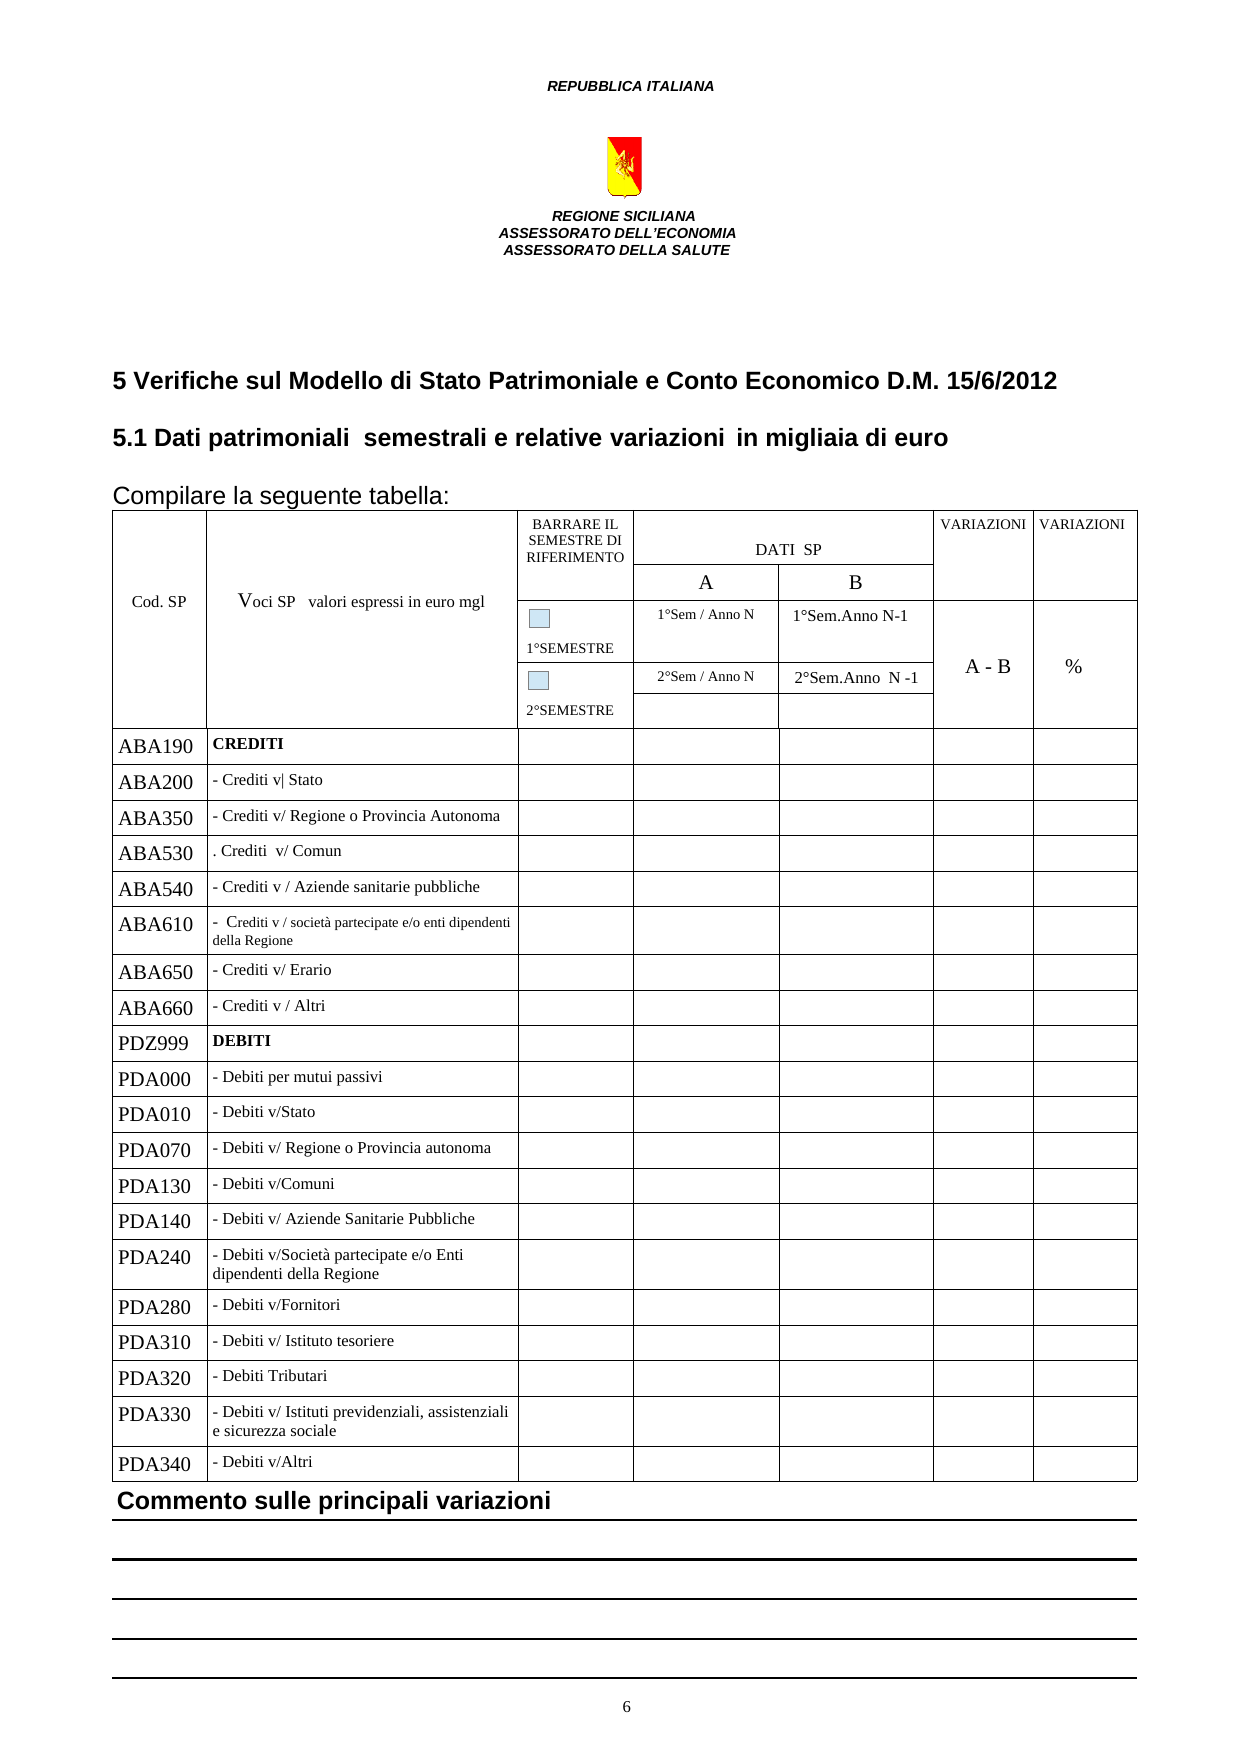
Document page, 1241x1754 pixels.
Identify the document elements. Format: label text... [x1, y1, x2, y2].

table_cell - Debiti v/ Regione o Provincia autonoma [208, 1133, 518, 1168]
table_cell [519, 872, 633, 906]
table_cell - Debiti v/ Aziende Sanitarie Pubbliche [208, 1204, 518, 1239]
table_cell [934, 1062, 1033, 1096]
table_cell [634, 1361, 779, 1396]
table_cell [634, 1097, 779, 1132]
picture [607, 137, 642, 199]
table_cell [1034, 1326, 1137, 1360]
table_cell [934, 991, 1033, 1025]
table_cell - Debiti v/Società partecipate e/o Enti dipendenti della Regione [208, 1240, 518, 1289]
subtitle Compilare la seguente tabella: [112, 481, 1137, 509]
table_cell [1034, 872, 1137, 906]
table_cell [1034, 1397, 1137, 1446]
table_cell [634, 1169, 779, 1203]
title 5.1 Dati patrimoniali semestrali e relative variazioni in migliaia di euro [112, 423, 1137, 452]
table_cell PDZ999 [113, 1026, 207, 1061]
table_cell [1034, 1062, 1137, 1096]
table_cell - Crediti v/ Erario [208, 955, 518, 989]
table_cell 2°SEMESTRE [518, 663, 633, 728]
table_cell [634, 1062, 779, 1096]
table_cell [634, 1133, 779, 1168]
table_header CREDITI [208, 729, 518, 764]
table_cell [780, 1361, 933, 1396]
table_cell [934, 801, 1033, 835]
table_cell [934, 1447, 1033, 1481]
table_cell [519, 1062, 633, 1096]
table_cell - Crediti v / Altri [208, 991, 518, 1025]
table_cell [519, 1026, 633, 1061]
table_header VARIAZIONI [1034, 511, 1137, 600]
table_cell [519, 1133, 633, 1168]
table_cell - Debiti v/ Istituto tesoriere [208, 1326, 518, 1360]
table_cell [780, 836, 933, 871]
table_header [1034, 729, 1137, 764]
table_cell [1034, 955, 1137, 989]
table_cell [780, 955, 933, 989]
table_cell [934, 1204, 1033, 1239]
table_cell [934, 1397, 1033, 1446]
table_cell [1034, 907, 1137, 954]
table_cell - Debiti v/ Istituti previdenziali, assistenziali e sicurezza sociale [208, 1397, 518, 1446]
table_cell - Debiti per mutui passivi [208, 1062, 518, 1096]
table_header VARIAZIONI [934, 511, 1033, 600]
table_cell % [1034, 601, 1137, 728]
table_cell [519, 1097, 633, 1132]
table_cell PDA070 [113, 1133, 207, 1168]
table_cell [519, 765, 633, 799]
table_cell - Crediti v / Aziende sanitarie pubbliche [208, 872, 518, 906]
table_cell [780, 1169, 933, 1203]
table_cell [1034, 1447, 1137, 1481]
title 5 Verifiche sul Modello di Stato Patrimoniale e Conto Economico D.M. 15/6/2012 [112, 366, 1137, 394]
table_cell - Crediti v/ Regione o Provincia Autonoma [208, 801, 518, 835]
table_cell [934, 1361, 1033, 1396]
table_cell - Debiti v/Stato [208, 1097, 518, 1132]
table_cell [934, 872, 1033, 906]
table_cell [1034, 1290, 1137, 1324]
table_header Cod. SP [113, 511, 206, 728]
table_cell PDA310 [113, 1326, 207, 1360]
table_header [634, 729, 779, 764]
table_cell PDA280 [113, 1290, 207, 1324]
table_cell - Debiti v/Fornitori [208, 1290, 518, 1324]
table_cell [634, 801, 779, 835]
table_cell [519, 955, 633, 989]
table_cell [934, 1290, 1033, 1324]
table_cell [780, 1397, 933, 1446]
table_cell 2°Sem.Anno N -1 [779, 663, 933, 693]
table_cell PDA340 [113, 1447, 207, 1481]
table_cell [519, 1326, 633, 1360]
table_cell ABA610 [113, 907, 207, 954]
table_cell 1°Sem.Anno N-1 [779, 601, 933, 662]
table_cell PDA130 [113, 1169, 207, 1203]
table_cell [634, 1326, 779, 1360]
table_cell [519, 1240, 633, 1289]
table_cell 1°Sem / Anno N [634, 601, 778, 662]
table_cell [780, 1026, 933, 1061]
table_cell [780, 1240, 933, 1289]
table_cell DEBITI [208, 1026, 518, 1061]
table_cell [519, 1447, 633, 1481]
table_cell ABA650 [113, 955, 207, 989]
table_cell [1034, 801, 1137, 835]
table_cell PDA140 [113, 1204, 207, 1239]
table_cell [634, 872, 779, 906]
table_cell [934, 1097, 1033, 1132]
table_cell [779, 694, 933, 728]
table_cell [1034, 1026, 1137, 1061]
table_cell 2°Sem / Anno N [634, 663, 778, 693]
table_cell [634, 1026, 779, 1061]
table_cell ABA660 [113, 991, 207, 1025]
table_cell [519, 1169, 633, 1203]
table_header [780, 729, 933, 764]
table_cell [780, 1204, 933, 1239]
table_cell A [634, 565, 778, 600]
table_cell [1034, 765, 1137, 799]
table_cell - Crediti v| Stato [208, 765, 518, 799]
table_header ABA190 [113, 729, 207, 764]
table_cell [934, 1240, 1033, 1289]
table_cell [519, 1397, 633, 1446]
table_cell [934, 1026, 1033, 1061]
table_cell 1°SEMESTRE [518, 601, 633, 662]
table_header [519, 729, 633, 764]
table_header DATI SP [634, 511, 933, 564]
table_cell [780, 1447, 933, 1481]
table_header [934, 729, 1033, 764]
table_cell [519, 801, 633, 835]
table_cell [634, 991, 779, 1025]
table_cell [780, 872, 933, 906]
table_cell [519, 836, 633, 871]
table_cell [519, 1290, 633, 1324]
table_cell ABA350 [113, 801, 207, 835]
table_cell [1034, 1240, 1137, 1289]
table_cell [780, 801, 933, 835]
table_cell PDA330 [113, 1397, 207, 1446]
table_cell [634, 765, 779, 799]
table_cell [1034, 991, 1137, 1025]
table_cell [1034, 1169, 1137, 1203]
table_cell [1034, 1133, 1137, 1168]
subtitle Commento sulle principali variazioni [112, 1482, 1137, 1519]
table_cell [634, 1447, 779, 1481]
table_header BARRARE IL SEMESTRE DI RIFERIMENTO [518, 511, 633, 600]
table_cell [519, 991, 633, 1025]
table_cell PDA240 [113, 1240, 207, 1289]
table_cell [1034, 1097, 1137, 1132]
table_cell [634, 955, 779, 989]
table_cell - Debiti v/Comuni [208, 1169, 518, 1203]
table_cell [934, 765, 1033, 799]
table_cell [780, 1097, 933, 1132]
table_cell [780, 991, 933, 1025]
table_cell [934, 1326, 1033, 1360]
table_cell PDA320 [113, 1361, 207, 1396]
table_cell [934, 1133, 1033, 1168]
table_header Voci SP valori espressi in euro mgl [207, 511, 517, 728]
table_cell [1034, 1361, 1137, 1396]
table_cell [634, 1204, 779, 1239]
table_cell [634, 694, 778, 728]
table_cell [634, 1397, 779, 1446]
table_cell [634, 1290, 779, 1324]
table_cell [780, 1062, 933, 1096]
table_cell PDA000 [113, 1062, 207, 1096]
table_cell ABA530 [113, 836, 207, 871]
table_cell [934, 955, 1033, 989]
table_cell ABA200 [113, 765, 207, 799]
table_cell [780, 907, 933, 954]
table_cell PDA010 [113, 1097, 207, 1132]
table_cell [780, 765, 933, 799]
table_cell A - B [934, 601, 1033, 728]
table_cell [780, 1326, 933, 1360]
table_cell . Crediti v/ Comun [208, 836, 518, 871]
table_cell [934, 836, 1033, 871]
table_cell [934, 1169, 1033, 1203]
table_cell [634, 1240, 779, 1289]
table_cell [1034, 836, 1137, 871]
table_cell [634, 907, 779, 954]
table_cell [634, 836, 779, 871]
table_cell - Crediti v / società partecipate e/o enti dipendenti della Regione [208, 907, 518, 954]
table_cell [519, 1361, 633, 1396]
table_cell [780, 1290, 933, 1324]
table_cell [934, 907, 1033, 954]
table_cell [519, 907, 633, 954]
table_cell [780, 1133, 933, 1168]
table_cell B [779, 565, 933, 600]
table_cell - Debiti v/Altri [208, 1447, 518, 1481]
table_cell [519, 1204, 633, 1239]
table_cell [1034, 1204, 1137, 1239]
table_cell ABA540 [113, 872, 207, 906]
table_cell - Debiti Tributari [208, 1361, 518, 1396]
